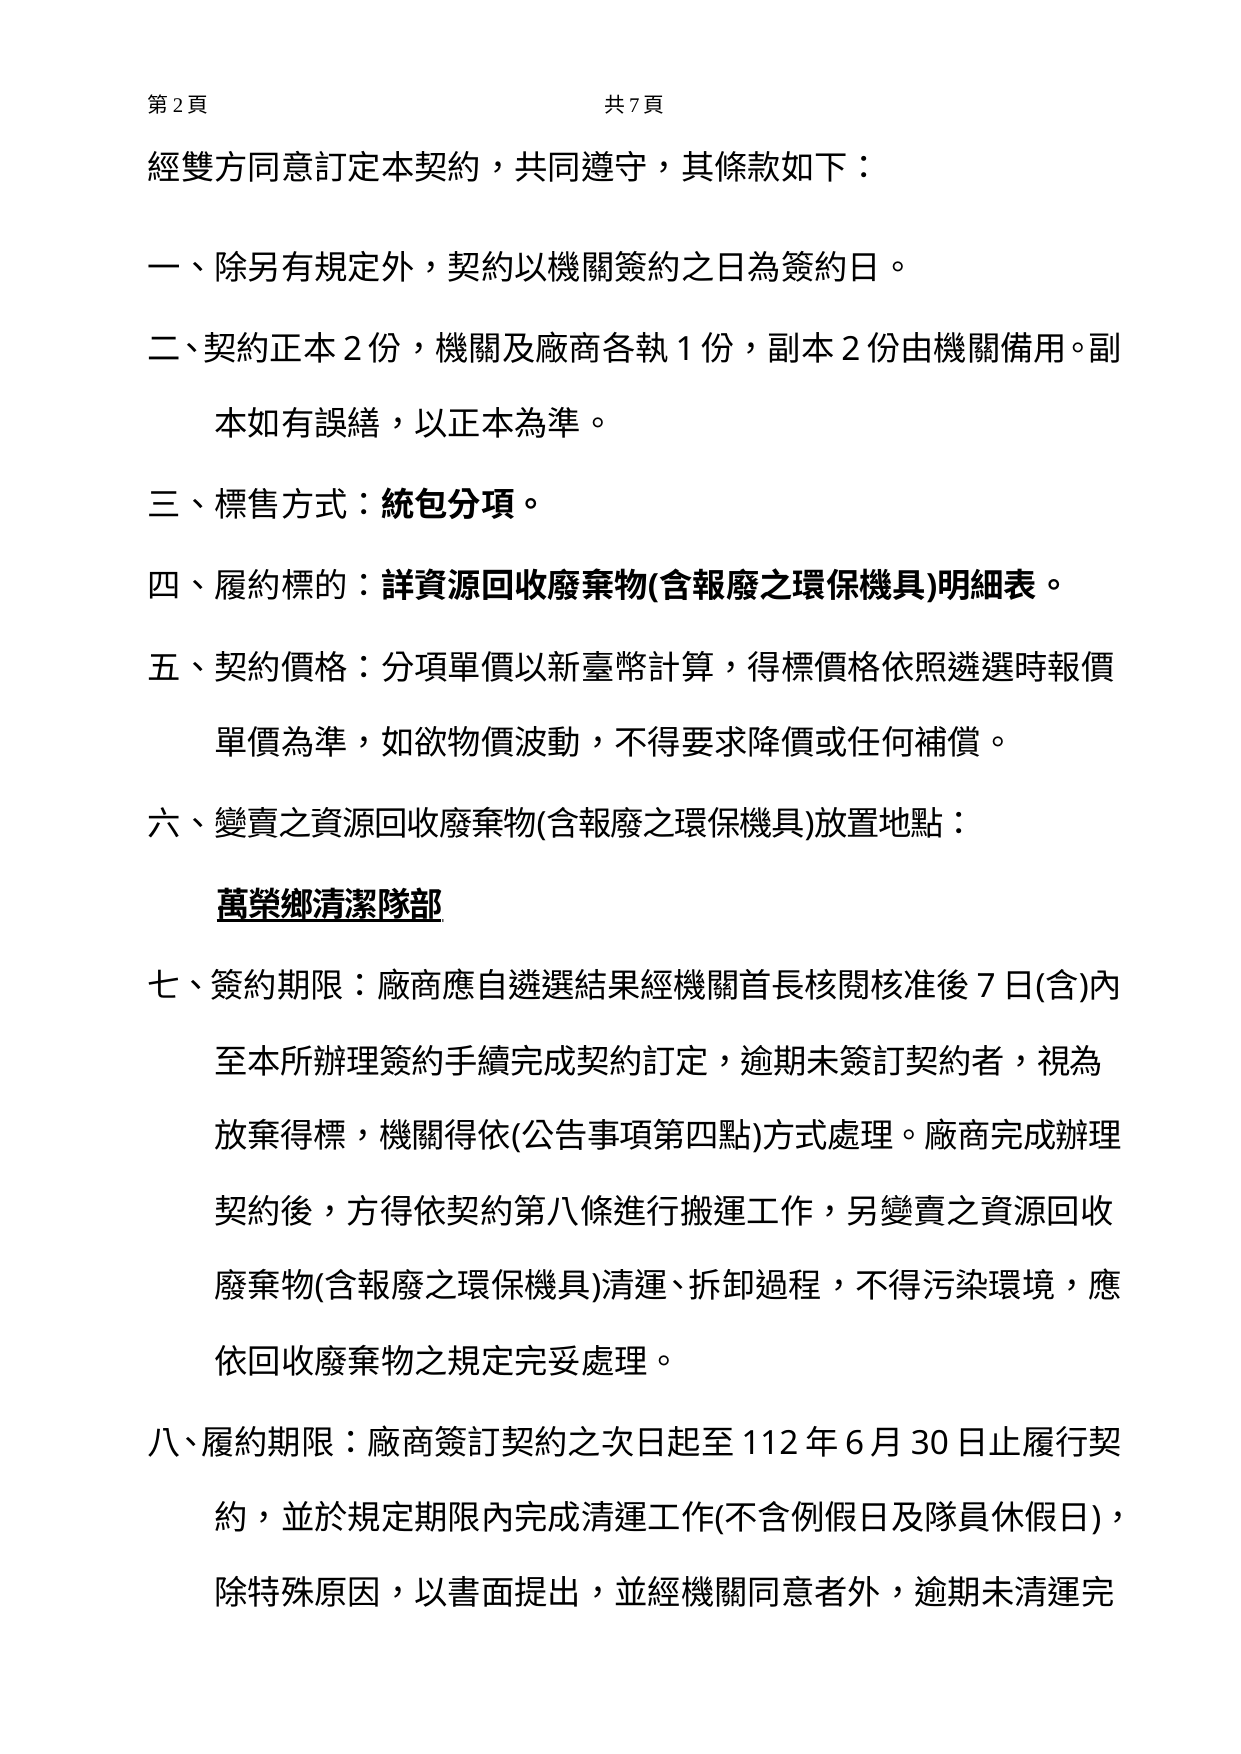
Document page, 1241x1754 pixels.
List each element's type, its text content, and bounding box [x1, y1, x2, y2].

text 萬榮鄉清潔隊部 [216, 865, 1122, 940]
text 五、契約價格：分項單價以新臺幣計算，得標價格依照遴選時報價單價為準，如欲物價波動，不得要求降價或任何補償。 [148, 627, 1122, 777]
text 三、標售方式：統包分項。 [148, 465, 1122, 540]
text 二、契約正本2份，機關及廠商各執1份，副本2份由機關備用。副本如有誤繕，以正本為準。 [148, 308, 1122, 458]
text 七、簽約期限：廠商應自遴選結果經機關首長核閱核准後7日(含)內至本所辦理簽約手續完成契約訂定，逾期未簽訂契約者，視為放棄得標，機關得依(公告事項第四點)方式處理。廠商完成辦理契約後，方得依契約第八條進行搬運工作，另變賣之資源回收廢棄物(含報廢之環保機具)清運、拆卸過程，不得污染環境，應依回收廢棄物之規定完妥處理。 [148, 946, 1122, 1396]
text 八、履約期限：廠商簽訂契約之次日起至112年6月30日止履行契約，並於規定期限內完成清運工作(不含例假日及隊員休假日)，除特殊原因，以書面提出，並經機關同意者外，逾期未清運完畢者，另履約期間廠商經機關通知載運標的物品3次，第3次通知後逾2日仍未前來載運者，視為違約，逾期未處理部份視同放棄殘餘物，以上機關得依(公告事項第四點)方式處理，廠商不得有異議。 [148, 1402, 1122, 1627]
text 經雙方同意訂定本契約，共同遵守，其條款如下： [148, 127, 1122, 202]
text 四、履約標的：詳資源回收廢棄物(含報廢之環保機具)明細表。 [148, 546, 1122, 621]
text 一、除另有規定外，契約以機關簽約之日為簽約日。 [148, 227, 1122, 302]
text 六、變賣之資源回收廢棄物(含報廢之環保機具)放置地點： [148, 783, 1122, 858]
